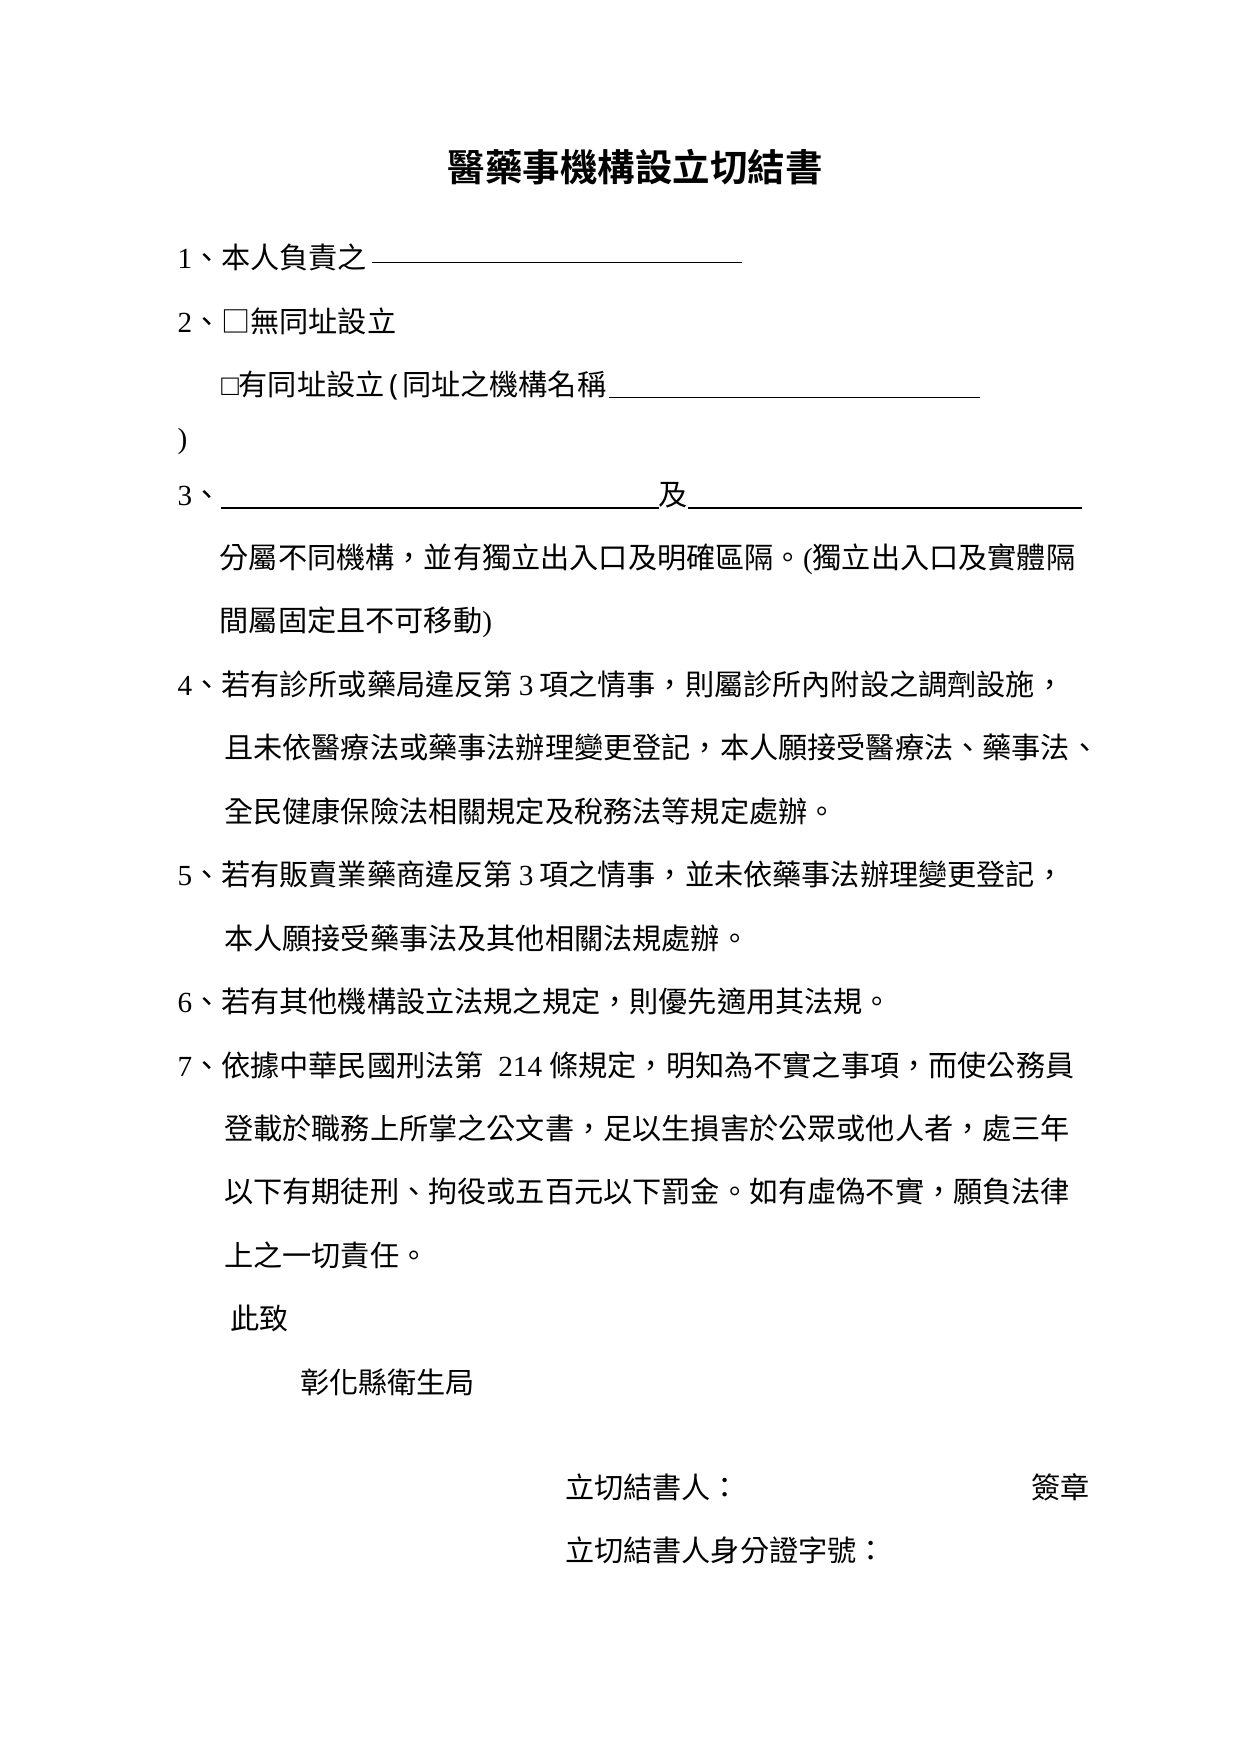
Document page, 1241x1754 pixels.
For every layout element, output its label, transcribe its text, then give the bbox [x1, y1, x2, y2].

text 醫藥事機構設立切結書 [177, 148, 1092, 189]
text 立切結書人： 簽章 [565, 1464, 1092, 1507]
text 2、□無同址設立 [177, 298, 1092, 341]
text 7、依據中華民國刑法第 214 條規定，明知為不實之事項，而使公務員登載於職務上所掌之公文書，足以生損害於公眾或他人者，處三年以下有期徒刑、拘役或五百元以下罰金。如有虛偽不實，願負法律上之一切責任。 [177, 1042, 1092, 1275]
text 3、 及 分屬不同機構，並有獨立出入口及明確區隔。(獨立出入口及實體隔間屬固定且不可移動) [177, 471, 1092, 640]
text 立切結書人身分證字號： [565, 1528, 1092, 1570]
text □有同址設立(同址之機構名稱 ) [177, 362, 1092, 454]
text 6、若有其他機構設立法規之規定，則優先適用其法規。 [177, 979, 1092, 1021]
text 1、本人負責之 [177, 235, 1092, 277]
text 此致 [177, 1296, 1092, 1338]
text 5、若有販賣業藥商違反第3項之情事，並未依藥事法辦理變更登記，本人願接受藥事法及其他相關法規處辦。 [177, 852, 1092, 957]
text 4、若有診所或藥局違反第3項之情事，則屬診所內附設之調劑設施，且未依醫療法或藥事法辦理變更登記，本人願接受醫療法、藥事法、全民健康保險法相關規定及稅務法等規定處辦。 [177, 661, 1092, 831]
text 彰化縣衛生局 [177, 1359, 1092, 1402]
